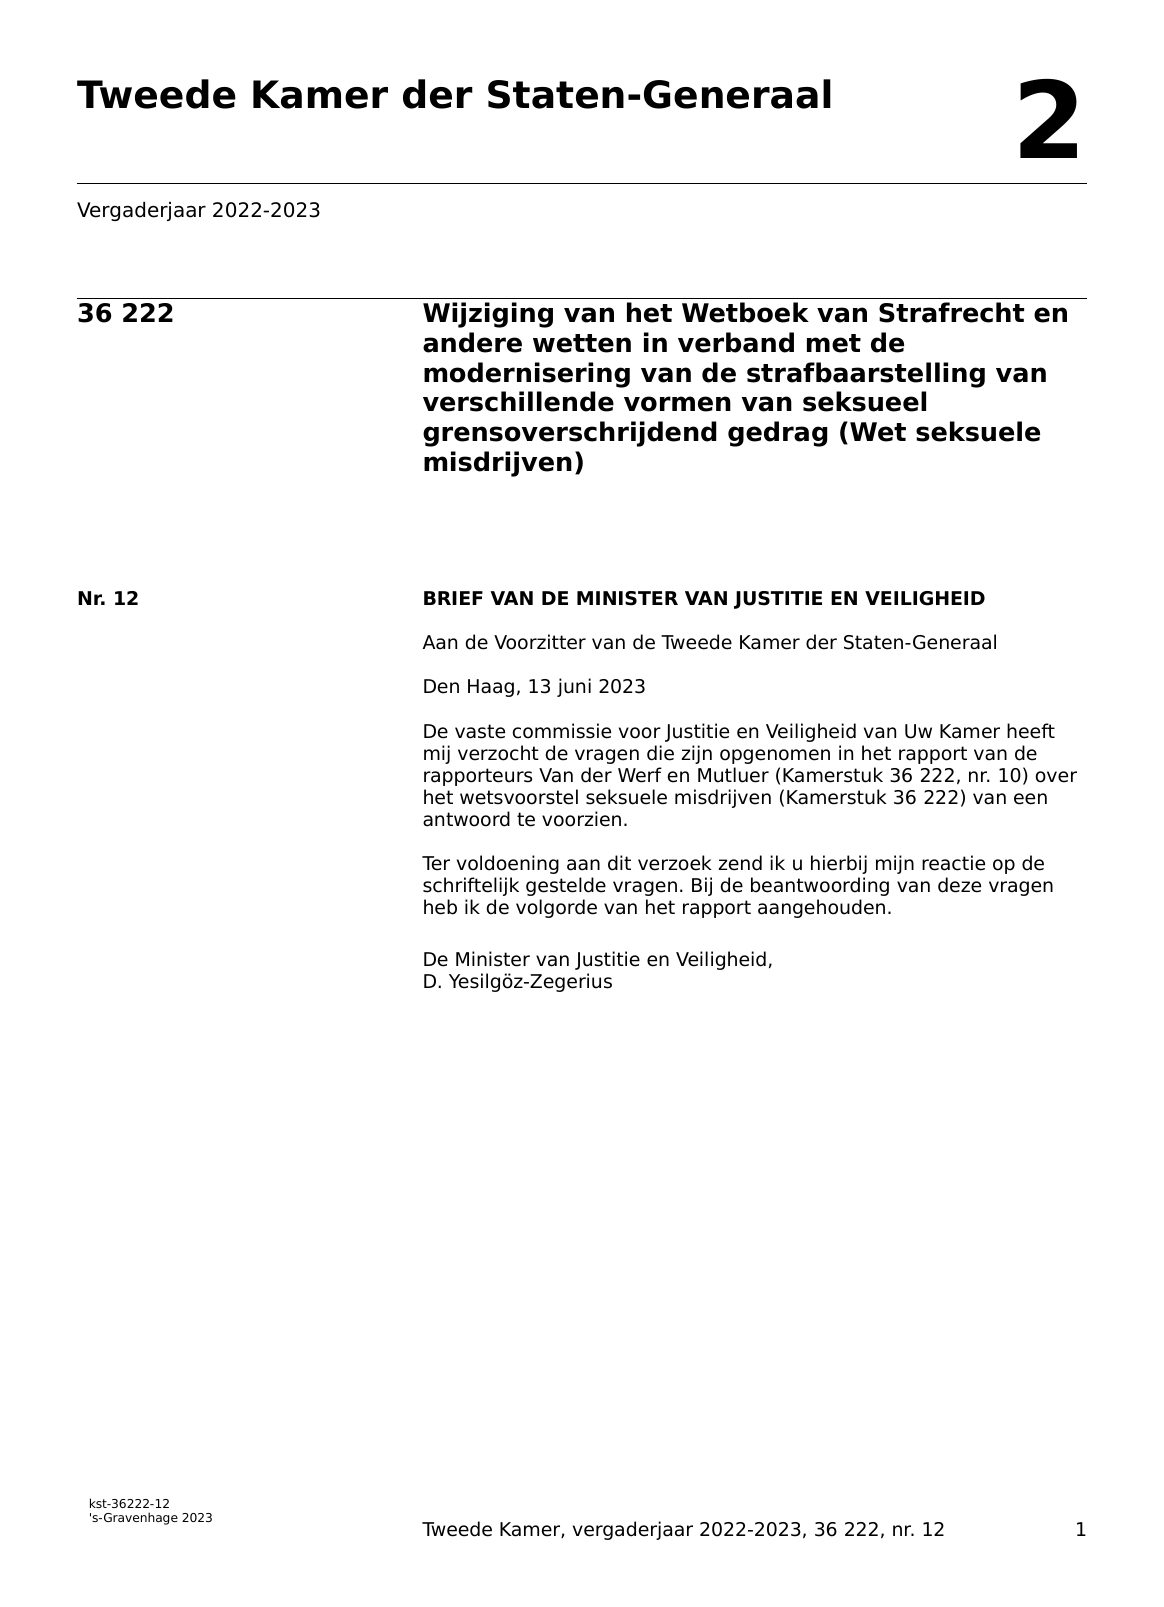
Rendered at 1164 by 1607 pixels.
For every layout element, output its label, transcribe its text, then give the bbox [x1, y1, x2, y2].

subtitle 36 222 Wijziging van het Wetboek van Strafrecht en andere wetten in verband met de modernisering van de strafbaarstelling van verschillende vormen van seksueel grensoverschrijdend gedrag (Wet seksuele misdrijven) [77, 299, 1087, 477]
text Aan de Voorzitter van de Tweede Kamer der Staten-Generaal [422, 632, 1087, 654]
text De vaste commissie voor Justitie en Veiligheid van Uw Kamer heeft mij verzocht de vragen die zijn opgenomen in het rapport van de rapporteurs Van der Werf en Mutluer (Kamerstuk 36 222, nr. 10) over het wetsvoorstel seksuele misdrijven (Kamerstuk 36 222) van een antwoord te voorzien. [422, 721, 1087, 831]
table_cell Vergaderjaar 2022-2023 [77, 184, 1087, 298]
text De Minister van Justitie en Veiligheid, D. Yesilgöz-Zegerius [422, 949, 1087, 993]
subtitle Nr. 12 BRIEF VAN DE MINISTER VAN JUSTITIE EN VEILIGHEID [77, 588, 1087, 610]
text kst-36222-12 [88, 1497, 323, 1511]
text Ter voldoening aan dit verzoek zend ik u hierbij mijn reactie op de schriftelijk gestelde vragen. Bij de beantwoording van deze vragen heb ik de volgorde van het rapport aangehouden. [422, 853, 1087, 919]
text 's-Gravenhage 2023 [88, 1511, 323, 1525]
table_header Tweede Kamer der Staten-Generaal [77, 59, 886, 183]
text Den Haag, 13 juni 2023 [422, 676, 1087, 698]
table_header 2 [886, 59, 1087, 183]
